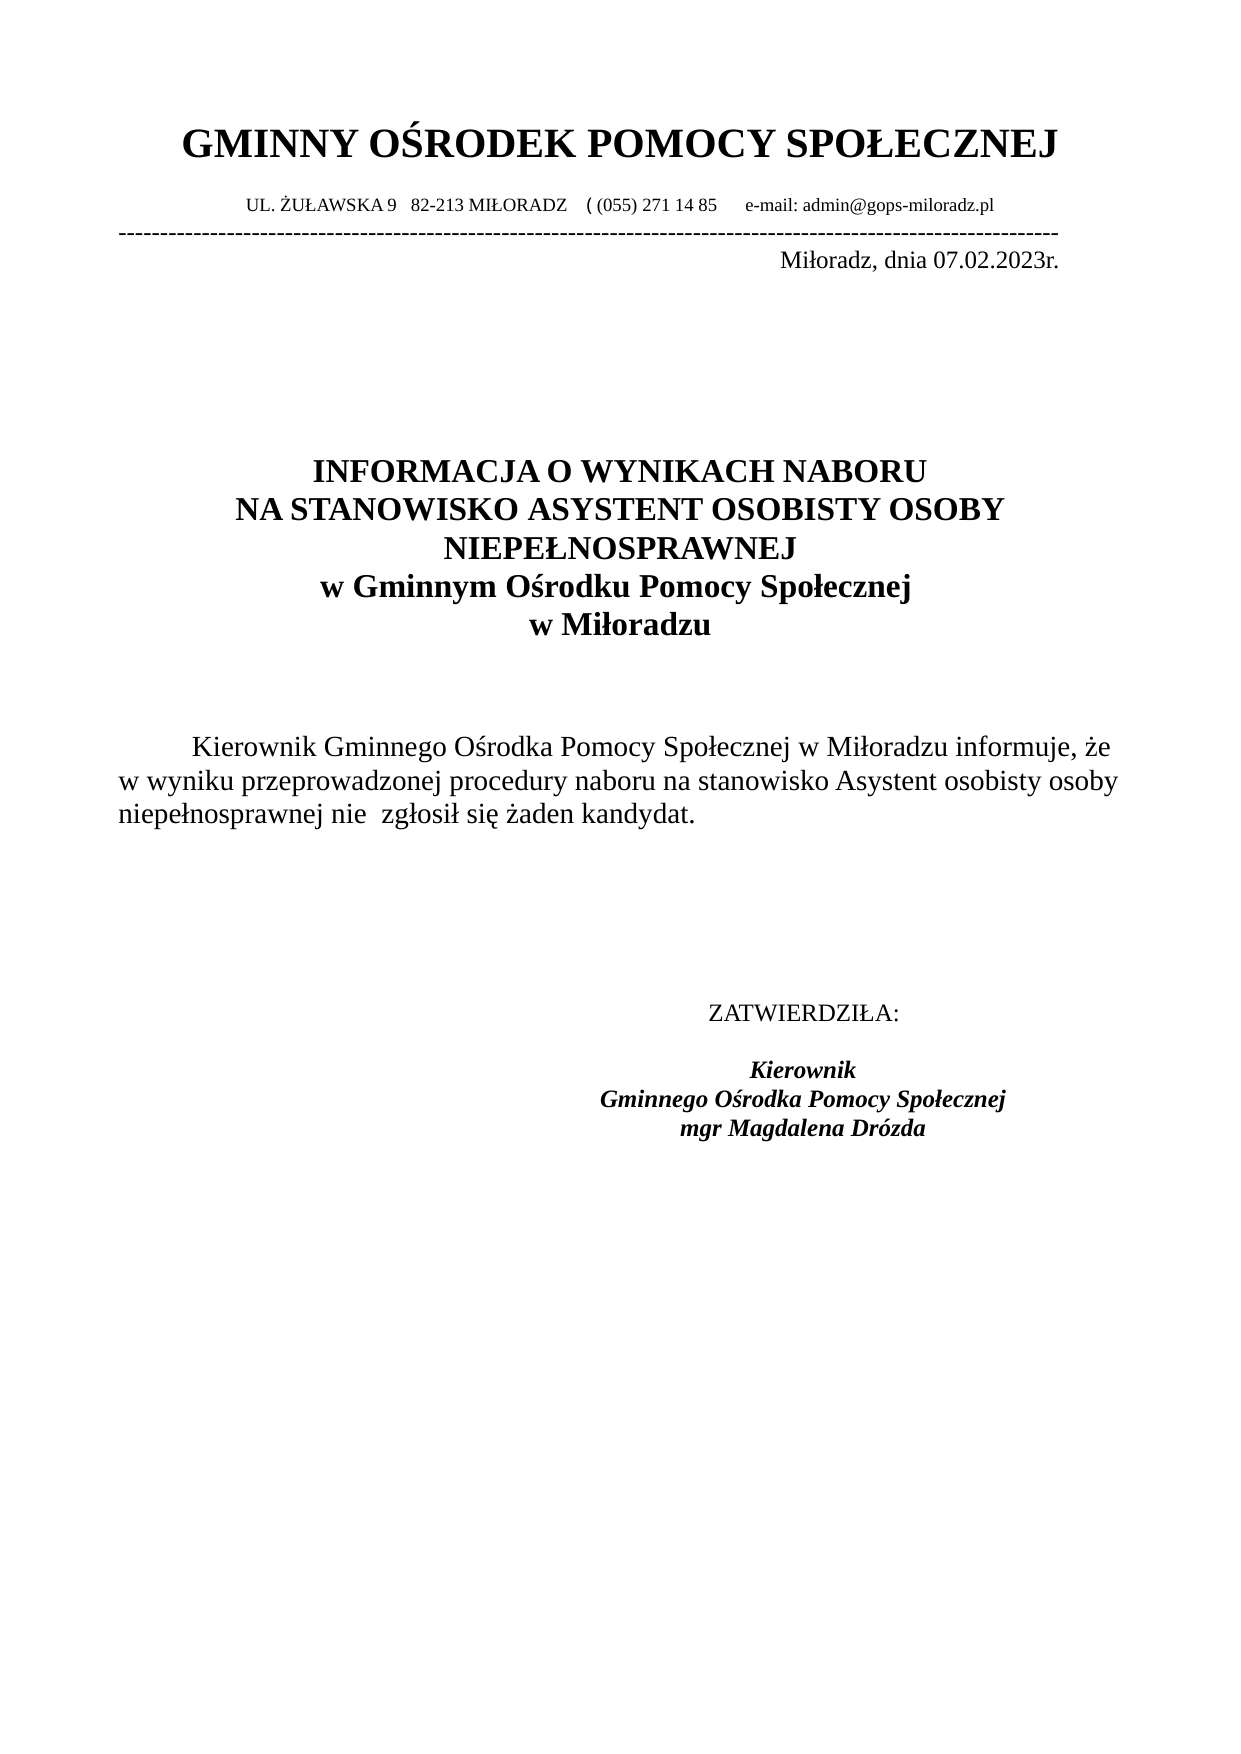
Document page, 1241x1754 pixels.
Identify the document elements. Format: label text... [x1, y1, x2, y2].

text Kierownik Gminnego Ośrodka Pomocy Społecznej w Miłoradzu informuje, że w wyniku przeprowadzonej procedury naboru na stanowisko Asystent osobisty osoby niepełnosprawnej nie zgłosił się żaden kandydat. [118, 729, 1122, 830]
text w Gminnym Ośrodku Pomocy Społecznej [118, 566, 1122, 605]
text NA STANOWISKO ASYSTENT OSOBISTY OSOBY NIEPEŁNOSPRAWNEJ [118, 490, 1122, 566]
text mgr Magdalena Drózda [118, 1113, 1122, 1141]
text ----------------------------------------------------------------------------------------------------------------- [118, 217, 1122, 245]
text w Miłoradzu [118, 605, 1122, 643]
text Kierownik [118, 1055, 1122, 1084]
text Gminnego Ośrodka Pomocy Społecznej [118, 1084, 1122, 1113]
text Miłoradz, dnia 07.02.2023r. [118, 245, 1122, 274]
text ZATWIERDZIŁA: [118, 998, 1122, 1026]
text GMINNY OŚRODEK POMOCY SPOŁECZNEJ [118, 118, 1122, 166]
text INFORMACJA O WYNIKACH NABORU [118, 451, 1122, 490]
subtitle UL. ŻUŁAWSKA 9 82-213 MIŁORADZ ( (055) 271 14 85 e-mail: admin@gops-miloradz.pl [118, 191, 1122, 217]
